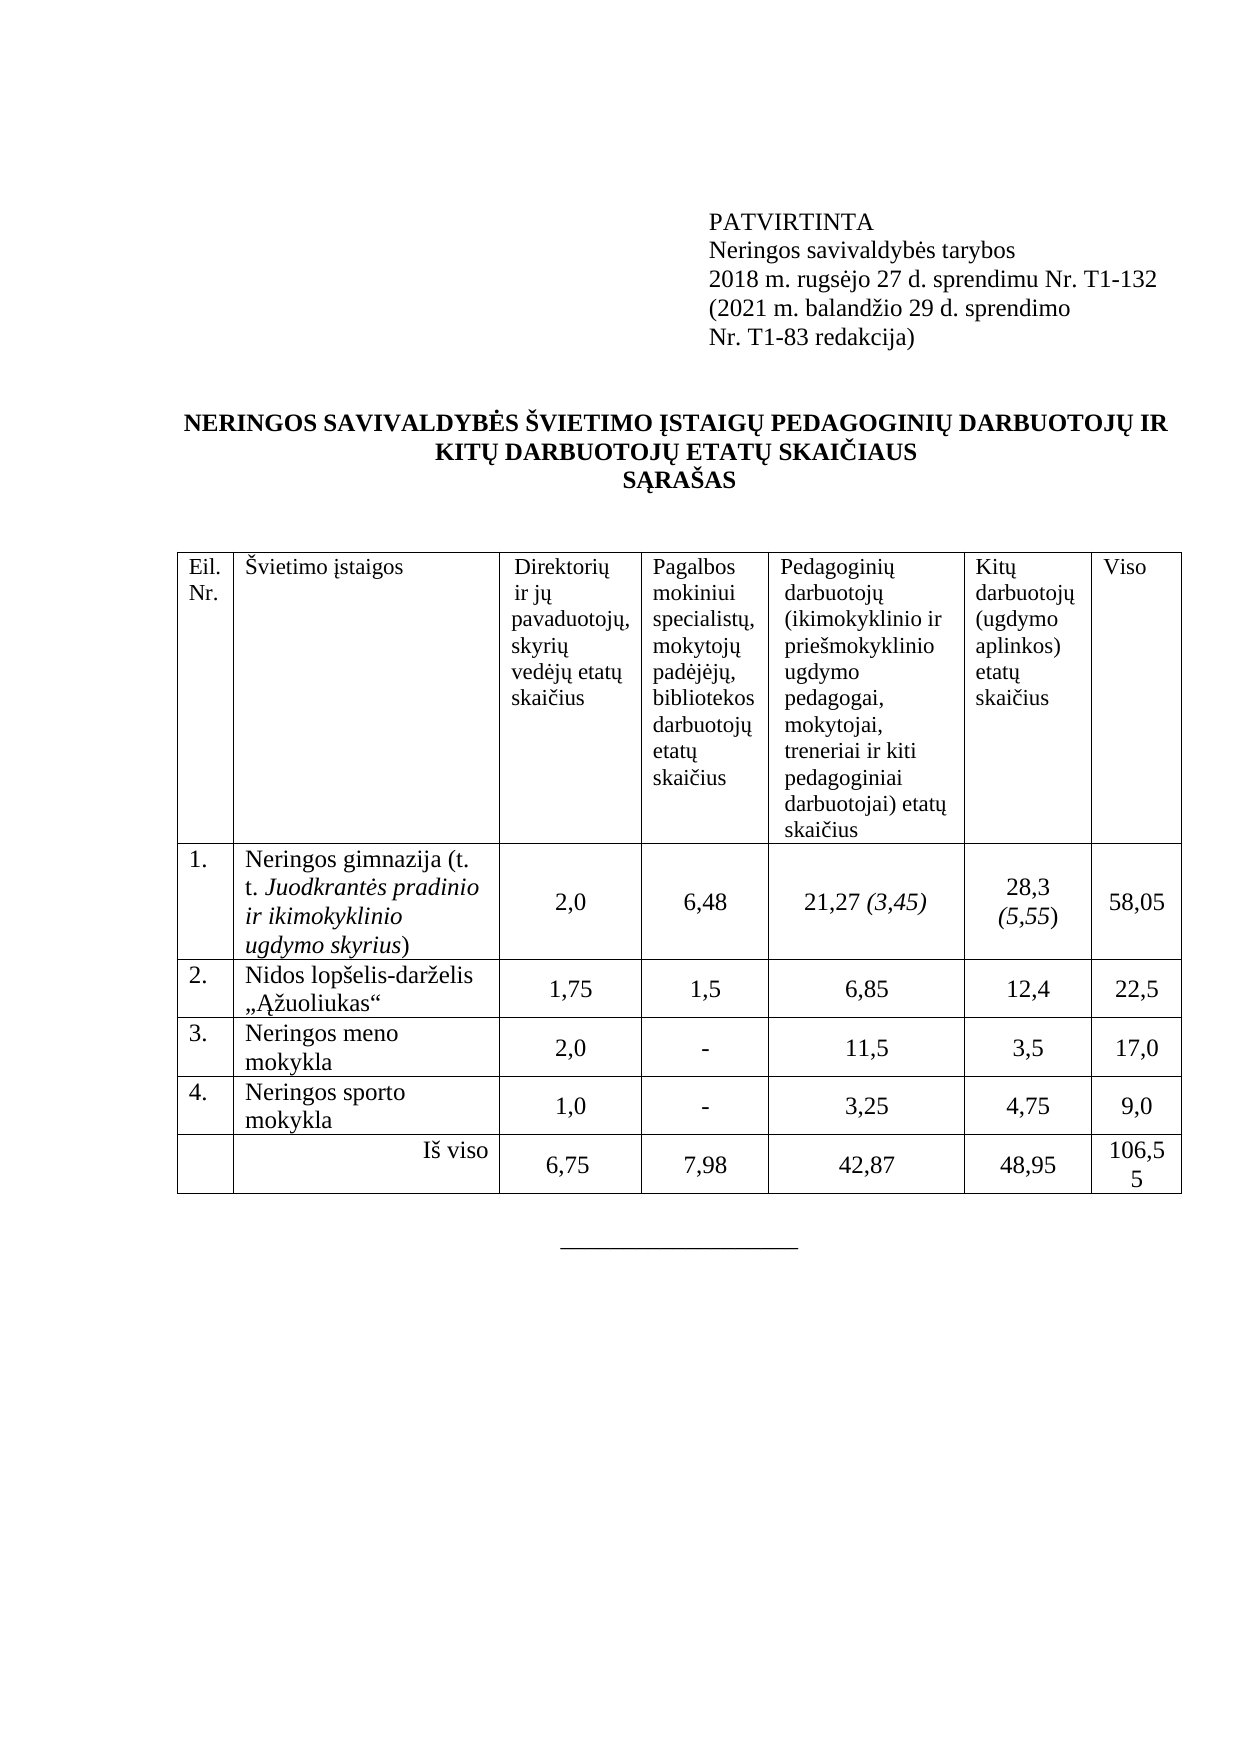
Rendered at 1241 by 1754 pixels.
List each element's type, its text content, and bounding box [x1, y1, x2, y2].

table_cell 58,05 [1092, 844, 1181, 959]
table_cell Iš viso [234, 1135, 499, 1193]
table_cell 9,0 [1092, 1077, 1181, 1134]
table_cell 7,98 [642, 1135, 768, 1193]
table_cell 3. [178, 1018, 233, 1076]
table_cell 22,5 [1092, 960, 1181, 1017]
text ___________________ [177, 1223, 1181, 1251]
text (2021 m. balandžio 29 d. sprendimo [458, 293, 1240, 322]
text 2018 m. rugsėjo 27 d. sprendimu Nr. T1-132 [458, 264, 1181, 293]
text PATVIRTINTA [458, 207, 1181, 235]
table_cell 42,87 [769, 1135, 964, 1193]
table_cell 6,75 [500, 1135, 641, 1193]
table_cell - [642, 1018, 768, 1076]
table_header Kitų darbuotojų (ugdymo aplinkos) etatų skaičius [965, 553, 1091, 843]
table_cell 2,0 [500, 844, 641, 959]
table_cell 1,0 [500, 1077, 641, 1134]
table_cell 2,0 [500, 1018, 641, 1076]
table_header Pedagoginių darbuotojų (ikimokyklinio ir priešmokyklinio ugdymo pedagogai, mokytojai, treneriai ir kiti pedagoginiai darbuotojai) etatų skaičius [769, 553, 964, 843]
table_cell 4,75 [965, 1077, 1091, 1134]
table_cell Neringos meno mokykla [234, 1018, 499, 1076]
table_header Eil. Nr. [178, 553, 233, 843]
text KITŲ DARBUOTOJŲ ETATŲ SKAIČIAUS [177, 437, 1181, 465]
text SĄRAŠAS [177, 465, 1181, 494]
table_cell 4. [178, 1077, 233, 1134]
table_cell 1,5 [642, 960, 768, 1017]
table_header Pagalbos mokiniui specialistų, mokytojų padėjėjų, bibliotekos darbuotojų etatų skaičius [642, 553, 768, 843]
table_cell 2. [178, 960, 233, 1017]
table_cell Nidos lopšelis-darželis „Ąžuoliukas“ [234, 960, 499, 1017]
table_header Direktorių ir jų pavaduotojų, skyrių vedėjų etatų skaičius [500, 553, 641, 843]
table_cell 3,25 [769, 1077, 964, 1134]
table_cell 21,27 (3,45) [769, 844, 964, 959]
text NERINGOS SAVIVALDYBĖS ŠVIETIMO ĮSTAIGŲ PEDAGOGINIŲ DARBUOTOJŲ IR [177, 408, 1181, 437]
table_cell 3,5 [965, 1018, 1091, 1076]
table_cell - [642, 1077, 768, 1134]
text Neringos savivaldybės tarybos [458, 235, 1181, 264]
table_cell 6,48 [642, 844, 768, 959]
table_cell 6,85 [769, 960, 964, 1017]
table_header Viso [1092, 553, 1181, 843]
table_cell 48,95 [965, 1135, 1091, 1193]
table_cell 106,55 [1092, 1135, 1181, 1193]
table_cell 17,0 [1092, 1018, 1181, 1076]
table_cell Neringos gimnazija (t. t. Juodkrantės pradinio ir ikimokyklinio ugdymo skyrius) [234, 844, 499, 959]
table_cell 1,75 [500, 960, 641, 1017]
text Nr. T1-83 redakcija) [458, 322, 1240, 350]
table_header Švietimo įstaigos [234, 553, 499, 843]
table_cell 28,3 (5,55) [965, 844, 1091, 959]
table_cell [178, 1135, 233, 1193]
table_cell Neringos sporto mokykla [234, 1077, 499, 1134]
table_cell 1. [178, 844, 233, 959]
table_cell 11,5 [769, 1018, 964, 1076]
table_cell 12,4 [965, 960, 1091, 1017]
